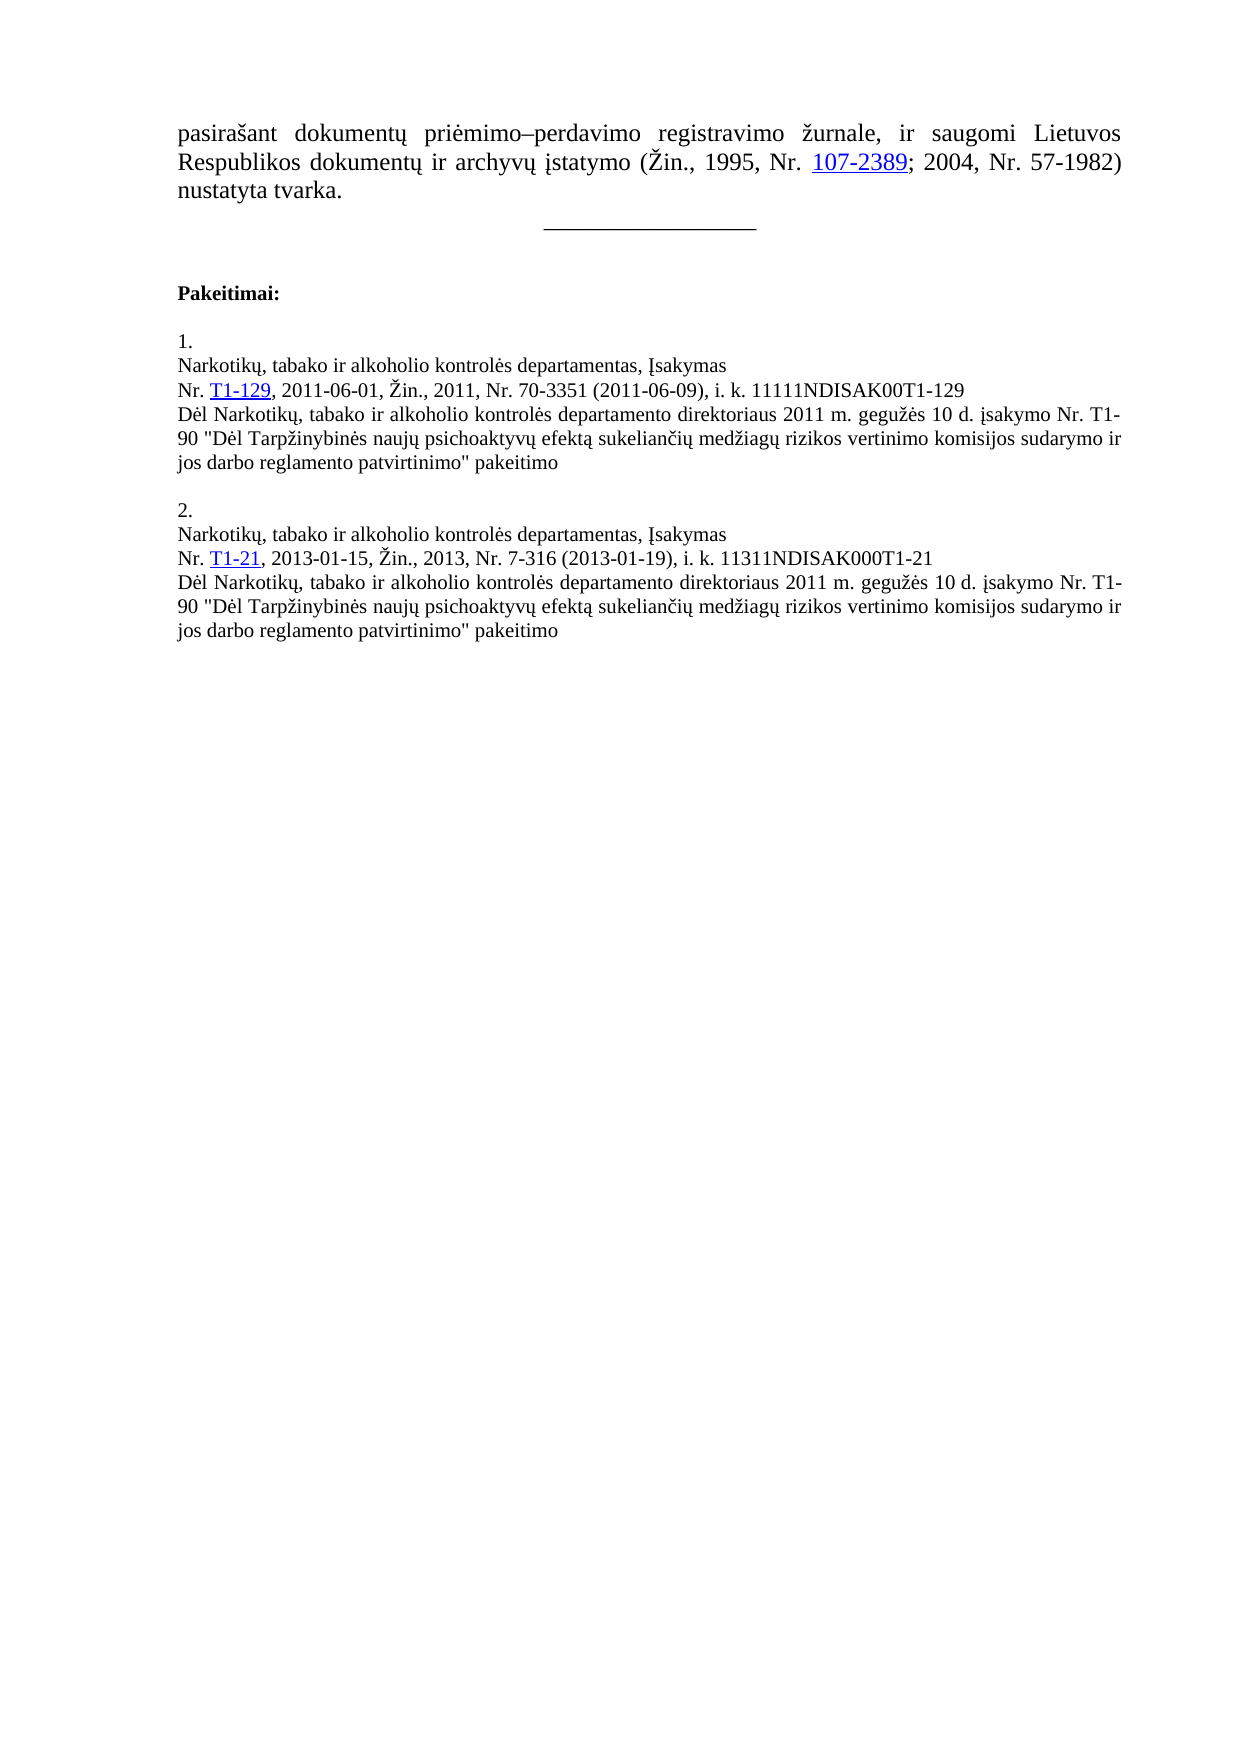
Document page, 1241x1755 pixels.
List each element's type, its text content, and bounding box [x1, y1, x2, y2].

text 2. [177, 498, 1122, 522]
text 1. [177, 329, 1122, 353]
text Nr. T1-129, 2011-06-01, Žin., 2011, Nr. 70-3351 (2011-06-09), i. k. 11111NDISAK00T1-129 [177, 377, 1122, 402]
text Narkotikų, tabako ir alkoholio kontrolės departamentas, Įsakymas [177, 522, 1122, 546]
text Pakeitimai: [177, 281, 1122, 305]
text Narkotikų, tabako ir alkoholio kontrolės departamentas, Įsakymas [177, 353, 1122, 377]
text Dėl Narkotikų, tabako ir alkoholio kontrolės departamento direktoriaus 2011 m. gegužės 10 d. įsakymo Nr. T1-90 "Dėl Tarpžinybinės naujų psichoaktyvų efektą sukeliančių medžiagų rizikos vertinimo komisijos sudarymo ir jos darbo reglamento patvirtinimo" pakeitimo [177, 402, 1122, 474]
text pasirašant dokumentų priėmimo–perdavimo registravimo žurnale, ir saugomi Lietuvos Respublikos dokumentų ir archyvų įstatymo (Žin., 1995, Nr. 107-2389; 2004, Nr. 57-1982) nustatyta tvarka. [177, 118, 1122, 204]
text _________________ [177, 204, 1122, 233]
text Nr. T1-21, 2013-01-15, Žin., 2013, Nr. 7-316 (2013-01-19), i. k. 11311NDISAK000T1-21 [177, 546, 1122, 570]
text Dėl Narkotikų, tabako ir alkoholio kontrolės departamento direktoriaus 2011 m. gegužės 10 d. įsakymo Nr. T1-90 "Dėl Tarpžinybinės naujų psichoaktyvų efektą sukeliančių medžiagų rizikos vertinimo komisijos sudarymo ir jos darbo reglamento patvirtinimo" pakeitimo [177, 570, 1122, 642]
